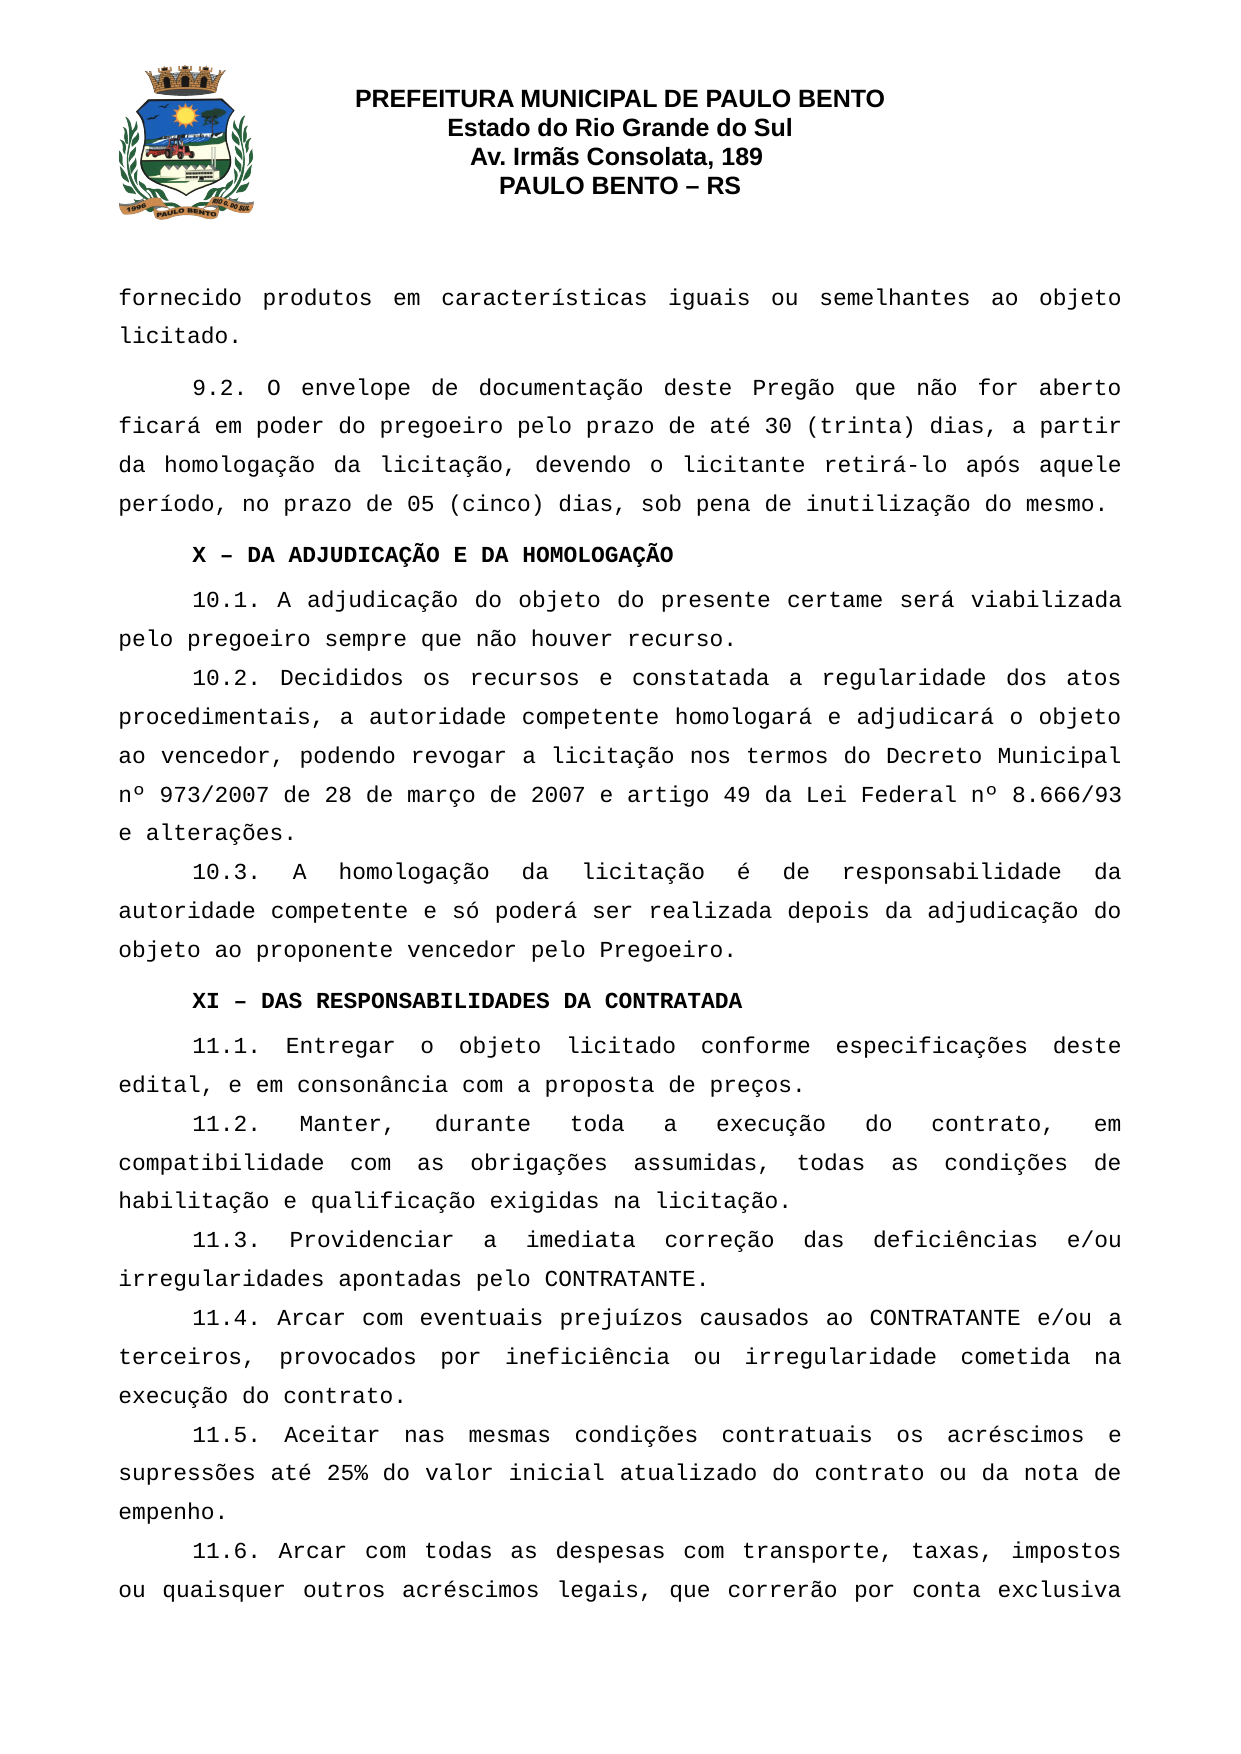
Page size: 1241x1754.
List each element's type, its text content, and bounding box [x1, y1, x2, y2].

text 11.1. Entregar o objeto licitado conforme especificações deste edital, e em consonância com a proposta de preços. [118, 1034, 1122, 1099]
text 11.5. Aceitar nas mesmas condições contratuais os acréscimos e supressões até 25% do valor inicial atualizado do contrato ou da nota de empenho. [118, 1423, 1122, 1527]
text XI – DAS RESPONSABILIDADES DA CONTRATADA [118, 989, 1122, 1016]
text 10.3. A homologação da licitação é de responsabilidade da autoridade competente e só poderá ser realizada depois da adjudicação do objeto ao proponente vencedor pelo Pregoeiro. [118, 861, 1122, 964]
text 11.2. Manter, durante toda a execução do contrato, em compatibilidade com as obrigações assumidas, todas as condições de habilitação e qualificação exigidas na licitação. [118, 1112, 1122, 1216]
text 11.3. Providenciar a imediata correção das deficiências e/ou irregularidades apontadas pelo CONTRATANTE. [118, 1229, 1122, 1293]
text 11.4. Arcar com eventuais prejuízos causados ao CONTRATANTE e/ou a terceiros, provocados por ineficiência ou irregularidade cometida na execução do contrato. [118, 1306, 1122, 1410]
text 11.6. Arcar com todas as despesas com transporte, taxas, impostos ou quaisquer outros acréscimos legais, que correrão por conta exclusiva [118, 1539, 1122, 1604]
text 10.2. Decididos os recursos e constatada a regularidade dos atos procedimentais, a autoridade competente homologará e adjudicará o objeto ao vencedor, podendo revogar a licitação nos termos do Decreto Municipal nº 973/2007 de 28 de março de 2007 e artigo 49 da Lei Federal nº 8.666/93 e alterações. [118, 666, 1122, 848]
text fornecido produtos em características iguais ou semelhantes ao objeto licitado. [118, 286, 1122, 351]
picture [118, 65, 254, 220]
text 10.1. A adjudicação do objeto do presente certame será viabilizada pelo pregoeiro sempre que não houver recurso. [118, 589, 1122, 653]
text 9.2. O envelope de documentação deste Pregão que não for aberto ficará em poder do pregoeiro pelo prazo de até 30 (trinta) dias, a partir da homologação da licitação, devendo o licitante retirá-lo após aquele período, no prazo de 05 (cinco) dias, sob pena de inutilização do mesmo. [118, 376, 1122, 518]
text X – DA ADJUDICAÇÃO E DA HOMOLOGAÇÃO [118, 544, 1122, 570]
